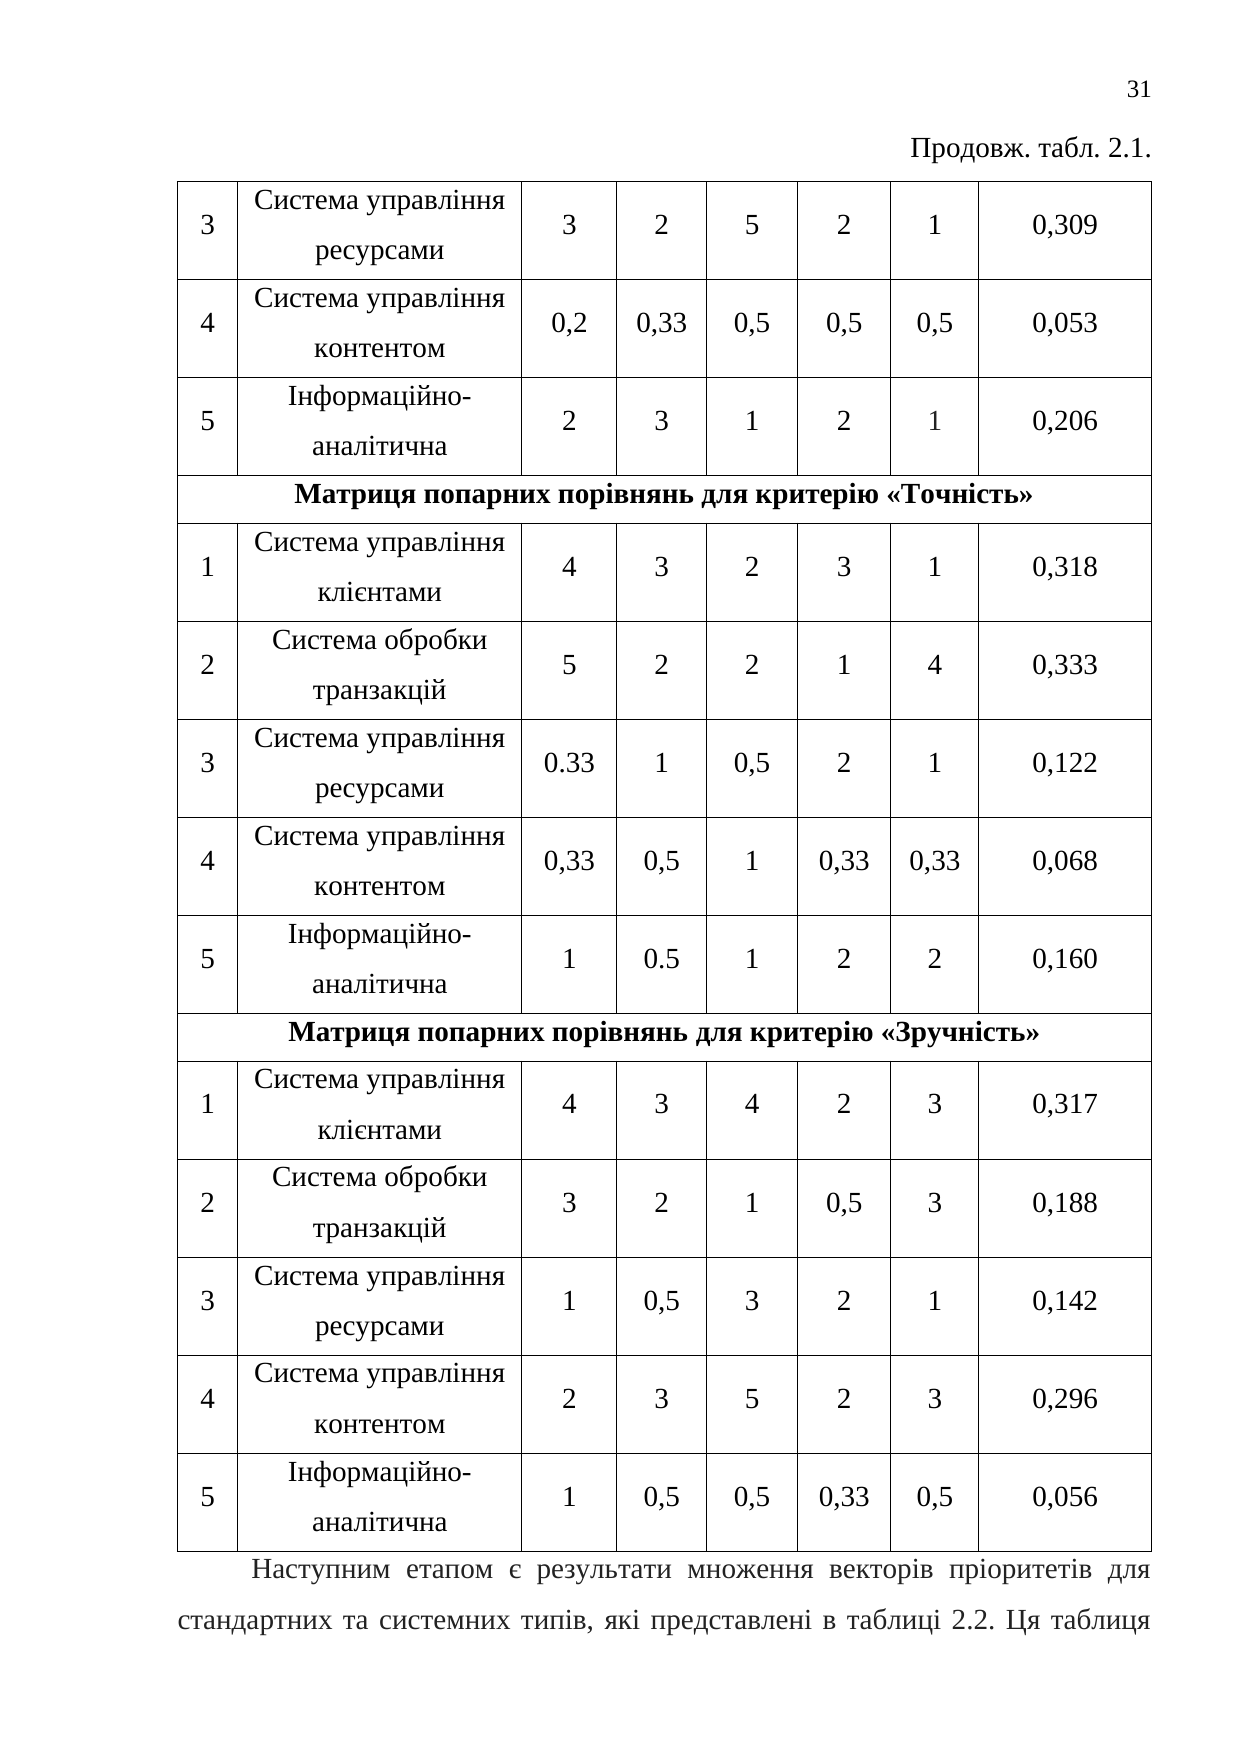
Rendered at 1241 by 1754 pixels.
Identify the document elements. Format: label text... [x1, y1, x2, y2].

table_cell 2 [891, 916, 978, 1013]
table_cell 0,333 [979, 622, 1151, 719]
table_cell 4 [178, 280, 237, 377]
table_cell 2 [178, 622, 237, 719]
table_cell 2 [798, 378, 890, 475]
text Наступним етапом є результати множення векторів пріоритетів для стандартних та системних типів, які представлені в таблиці 2.2. Ця таблиця [177, 1552, 1152, 1636]
table_cell Інформаційно-аналітична [238, 378, 521, 475]
table_cell 5 [178, 378, 237, 475]
table_cell 1 [522, 1258, 616, 1354]
table_cell 3 [617, 378, 706, 475]
table_cell 3 [617, 1062, 706, 1158]
table_cell 2 [617, 622, 706, 719]
table_cell 3 [617, 524, 706, 621]
table_cell Система управління контентом [238, 818, 521, 915]
table_cell 4 [178, 818, 237, 915]
table_cell 2 [178, 1160, 237, 1257]
table_cell 5 [178, 916, 237, 1013]
table_cell Система обробки транзакцій [238, 622, 521, 719]
table_cell 3 [617, 1356, 706, 1453]
table_cell 1 [707, 818, 797, 915]
text Продовж. табл. 2.1. [177, 131, 1152, 164]
table_cell 0,5 [707, 1454, 797, 1551]
table_cell 0,053 [979, 280, 1151, 377]
table_cell Система управління контентом [238, 1356, 521, 1453]
table_cell Інформаційно-аналітична [238, 1454, 521, 1551]
table_cell 1 [891, 1258, 978, 1354]
table_cell 2 [707, 524, 797, 621]
table_cell 0,5 [707, 720, 797, 817]
table_cell Система управління ресурсами [238, 720, 521, 817]
table_cell 0,068 [979, 818, 1151, 915]
table_cell 0.33 [522, 720, 616, 817]
table_header 2 [798, 182, 890, 279]
table_cell 3 [891, 1160, 978, 1257]
table_cell 0,5 [891, 1454, 978, 1551]
table_header Система управління ресурсами [238, 182, 521, 279]
table_cell 1 [707, 1160, 797, 1257]
table_cell 2 [798, 1062, 890, 1158]
table_cell 4 [178, 1356, 237, 1453]
table_header 5 [707, 182, 797, 279]
table_cell 1 [617, 720, 706, 817]
table_cell 3 [178, 1258, 237, 1354]
table_cell 1 [522, 916, 616, 1013]
table_cell 1 [891, 378, 978, 475]
table_cell 0,188 [979, 1160, 1151, 1257]
table_cell 3 [891, 1356, 978, 1453]
table_cell 0.5 [617, 916, 706, 1013]
table_cell Система управління клієнтами [238, 524, 521, 621]
table_cell Матриця попарних порівнянь для критерію «Точність» [178, 476, 1151, 523]
table_cell 2 [798, 1258, 890, 1354]
table_cell 1 [798, 622, 890, 719]
table_cell 2 [522, 1356, 616, 1453]
table_cell 2 [798, 916, 890, 1013]
table_cell 2 [617, 1160, 706, 1257]
table_cell 0,206 [979, 378, 1151, 475]
table_cell 0,142 [979, 1258, 1151, 1354]
table_cell 0,5 [617, 1454, 706, 1551]
table_cell 3 [522, 1160, 616, 1257]
table_cell Система обробки транзакцій [238, 1160, 521, 1257]
table_cell 4 [707, 1062, 797, 1158]
table_cell 4 [522, 524, 616, 621]
table_cell 0,5 [617, 818, 706, 915]
table_cell 0,5 [707, 280, 797, 377]
table_cell 2 [798, 720, 890, 817]
table_cell 0,2 [522, 280, 616, 377]
table_cell 1 [178, 524, 237, 621]
table_cell 3 [178, 720, 237, 817]
table_cell 0,33 [522, 818, 616, 915]
table_cell 0,122 [979, 720, 1151, 817]
table_cell 4 [522, 1062, 616, 1158]
table_cell Система управління контентом [238, 280, 521, 377]
table_cell 0,5 [617, 1258, 706, 1354]
table_cell 0,33 [617, 280, 706, 377]
table_header 1 [891, 182, 978, 279]
table_header 2 [617, 182, 706, 279]
table_cell 0,33 [798, 1454, 890, 1551]
table_cell 0,33 [891, 818, 978, 915]
table_cell 3 [891, 1062, 978, 1158]
table_cell 0,5 [798, 280, 890, 377]
table_cell 1 [707, 378, 797, 475]
table_cell 5 [707, 1356, 797, 1453]
table_cell 0,5 [798, 1160, 890, 1257]
table_cell 5 [522, 622, 616, 719]
table_cell 1 [522, 1454, 616, 1551]
table_cell 2 [707, 622, 797, 719]
table_cell 1 [178, 1062, 237, 1158]
table_header 3 [522, 182, 616, 279]
table_header 0,309 [979, 182, 1151, 279]
table_cell 0,33 [798, 818, 890, 915]
table_cell 0,160 [979, 916, 1151, 1013]
table_cell Система управління ресурсами [238, 1258, 521, 1354]
table_cell 4 [891, 622, 978, 719]
table_cell 3 [798, 524, 890, 621]
table_cell 0,317 [979, 1062, 1151, 1158]
table_cell 0,296 [979, 1356, 1151, 1453]
table_cell 2 [798, 1356, 890, 1453]
table_cell 2 [522, 378, 616, 475]
table_cell 3 [707, 1258, 797, 1354]
table_cell 1 [891, 524, 978, 621]
table_header 3 [178, 182, 237, 279]
table_cell Система управління клієнтами [238, 1062, 521, 1158]
table_cell 1 [707, 916, 797, 1013]
table_cell 1 [891, 720, 978, 817]
table_cell 0,056 [979, 1454, 1151, 1551]
table_cell 0,318 [979, 524, 1151, 621]
table_cell Матриця попарних порівнянь для критерію «Зручність» [178, 1014, 1151, 1061]
table_cell 0,5 [891, 280, 978, 377]
table_cell Інформаційно-аналітична [238, 916, 521, 1013]
table_cell 5 [178, 1454, 237, 1551]
